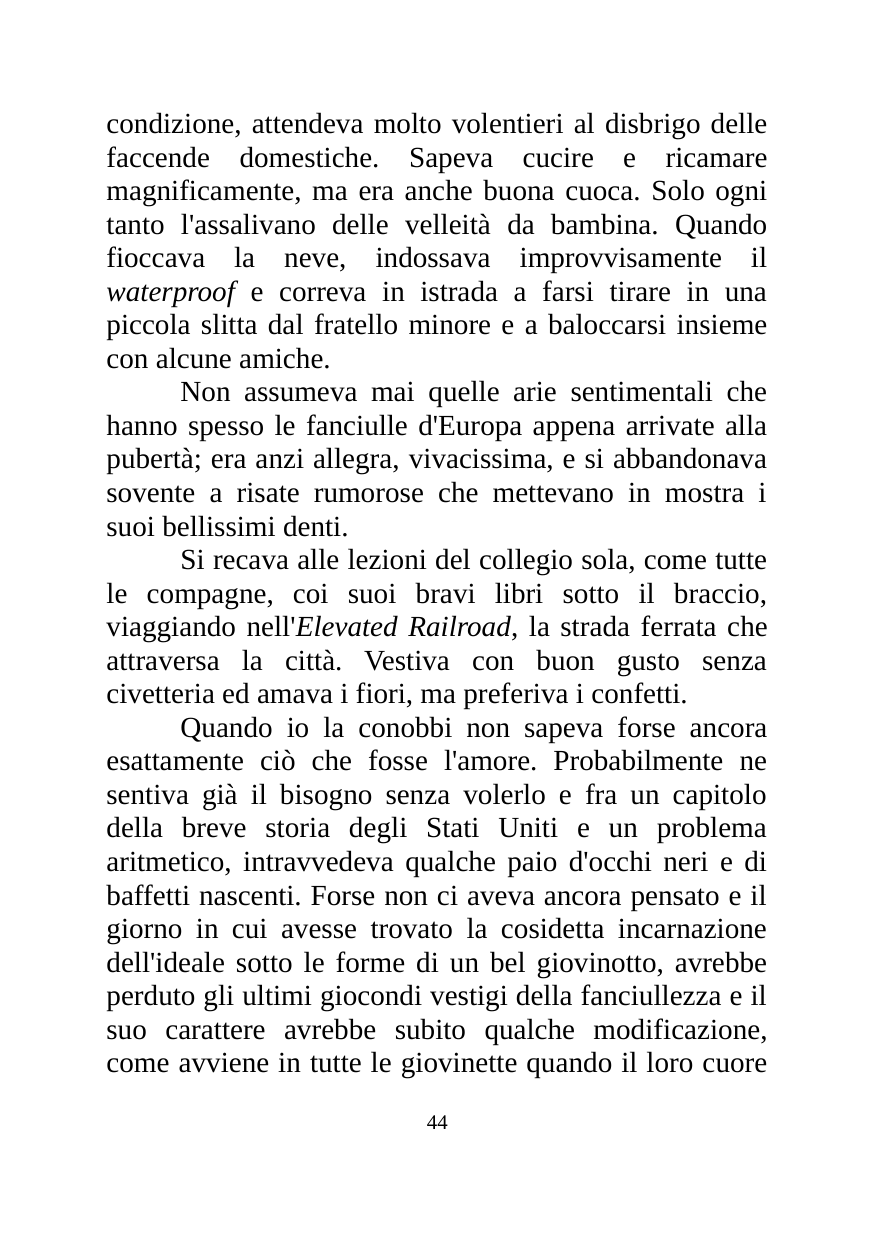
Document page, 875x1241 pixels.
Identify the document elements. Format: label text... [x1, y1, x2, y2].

text Si recava alle lezioni del collegio sola, come tutte le compagne, coi suoi bravi libri sotto il braccio, viaggiando nell'Elevated Railroad, la strada ferrata che attraversa la città. Vestiva con buon gusto senza civetteria ed amava i fiori, ma preferiva i confetti. [106, 542, 768, 710]
text condizione, attendeva molto volentieri al disbrigo delle faccende domestiche. Sapeva cucire e ricamare magnificamente, ma era anche buona cuoca. Solo ogni tanto l'assalivano delle velleità da bambina. Quando fioccava la neve, indossava improvvisamente il waterproof e correva in istrada a farsi tirare in una piccola slitta dal fratello minore e a baloccarsi insieme con alcune amiche. [106, 106, 768, 374]
text Quando io la conobbi non sapeva forse ancora esattamente ciò che fosse l'amore. Probabilmente ne sentiva già il bisogno senza volerlo e fra un capitolo della breve storia degli Stati Uniti e un problema aritmetico, intravvedeva qualche paio d'occhi neri e di baffetti nascenti. Forse non ci aveva ancora pensato e il giorno in cui avesse trovato la cosidetta incarnazione dell'ideale sotto le forme di un bel giovinotto, avrebbe perduto gli ultimi giocondi vestigi della fanciullezza e il suo carattere avrebbe subito qualche modificazione, come avviene in tutte le giovinette quando il loro cuore [106, 710, 768, 1079]
text Non assumeva mai quelle arie sentimentali che hanno spesso le fanciulle d'Europa appena arrivate alla pubertà; era anzi allegra, vivacissima, e si abbandonava sovente a risate rumorose che mettevano in mostra i suoi bellissimi denti. [106, 374, 768, 542]
